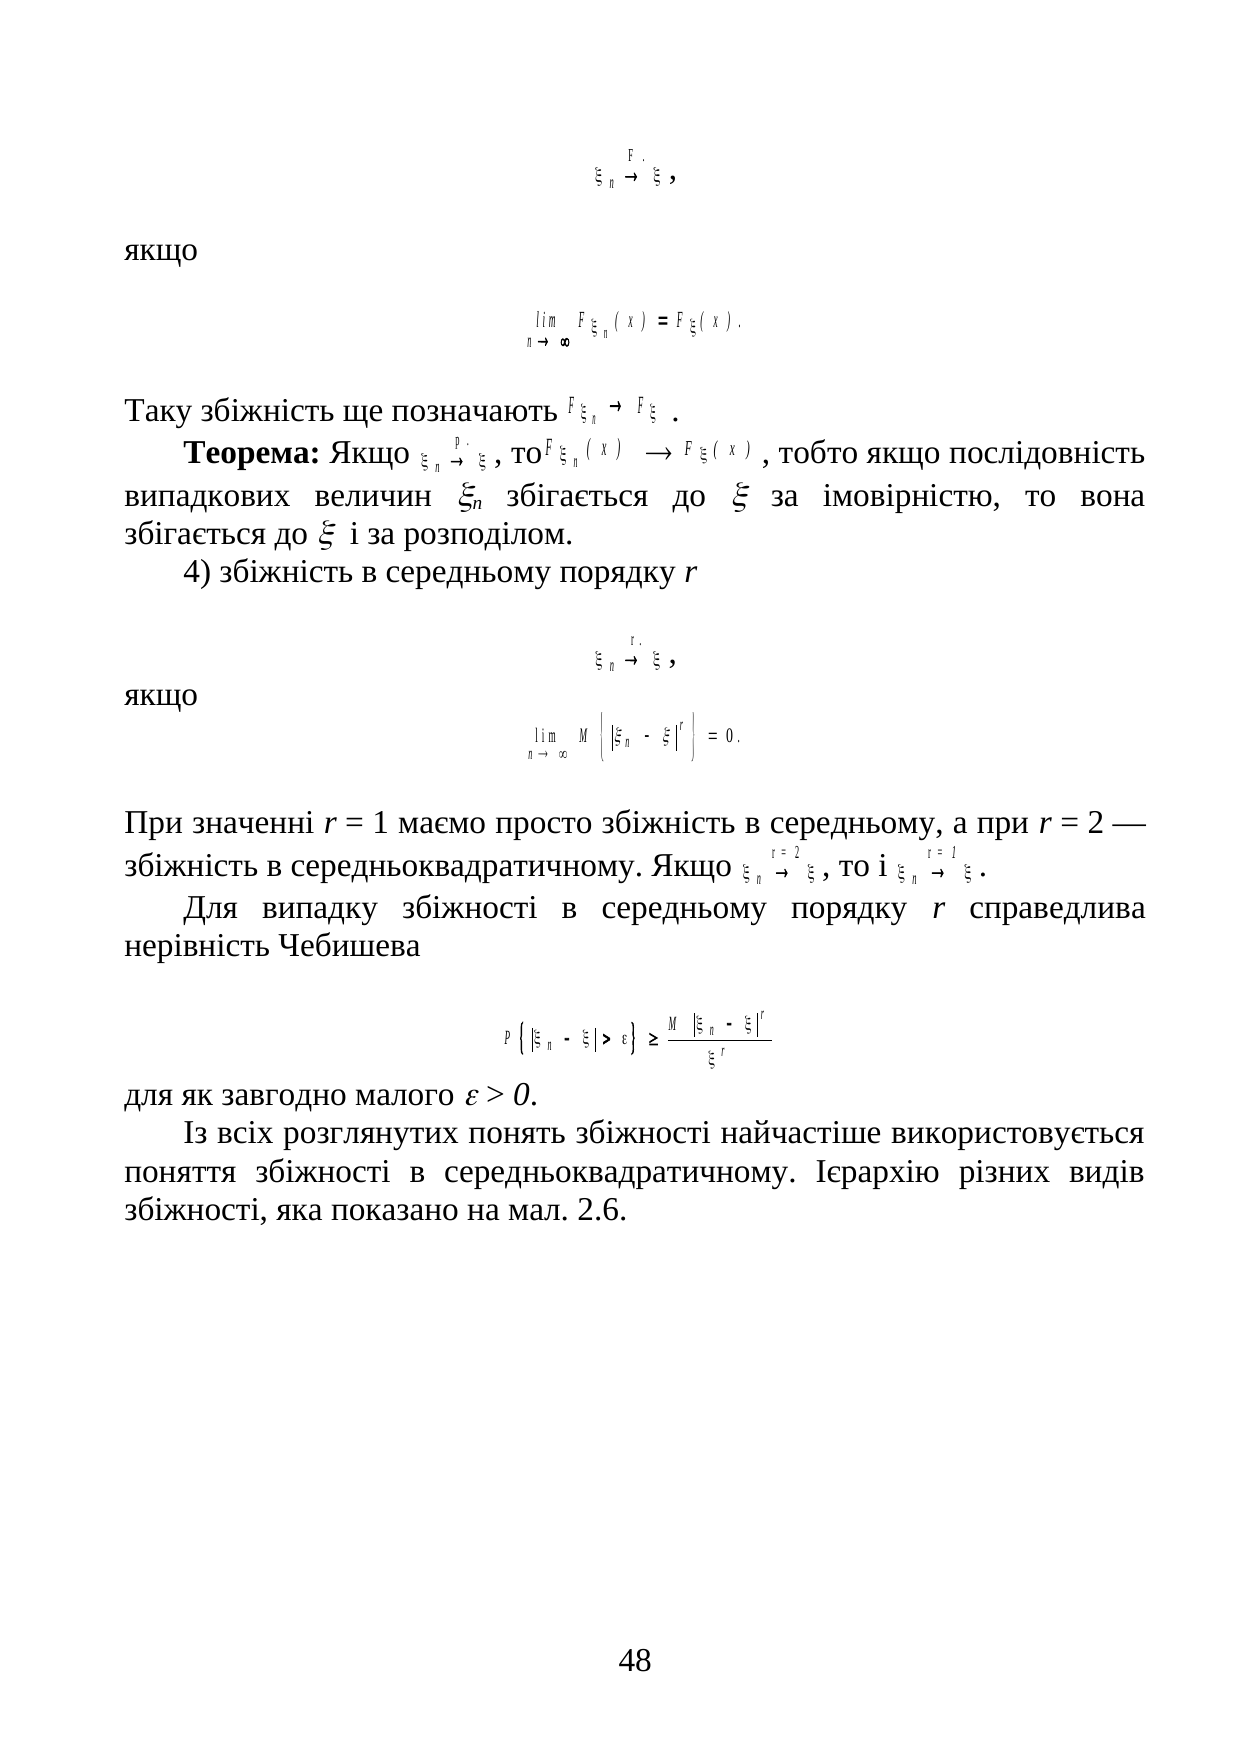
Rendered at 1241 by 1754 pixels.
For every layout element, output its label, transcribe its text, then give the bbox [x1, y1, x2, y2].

text Для випадку збiжностi в середньому порядку r справедлива нерiвнiсть Чебишева [124, 887, 1146, 964]
text Теорема: Якщо , то , тобто якщо послiдовнiсть випадкових величин n збiгається до  за iмовiрністю, то вона збiгається до  i за розподiлом. [124, 429, 1146, 551]
text , [124, 145, 1146, 191]
text , [124, 628, 1146, 674]
text При значеннi r = 1 маємо просто збiжнiсть в середньому, а при r = 2 — збiжнiсть в середньоквадратичному. Якщо , то i . [124, 803, 1146, 887]
text Iз всiх розглянутих понять збiжностi найчастiше використовується поняття збiжностi в середньоквадратичному. Ієрархiю рiзних видiв збiжностi, яка показано на мал. 2.6. [124, 1112, 1146, 1227]
text якщо [124, 674, 1146, 713]
text 4) збiжнiсть в середньому порядку r [124, 551, 1146, 590]
text якщо [124, 229, 1146, 267]
text Таку збiжнiсть ще позначають . [124, 390, 1146, 429]
text для як завгодно малого  > 0. [124, 1074, 1146, 1112]
